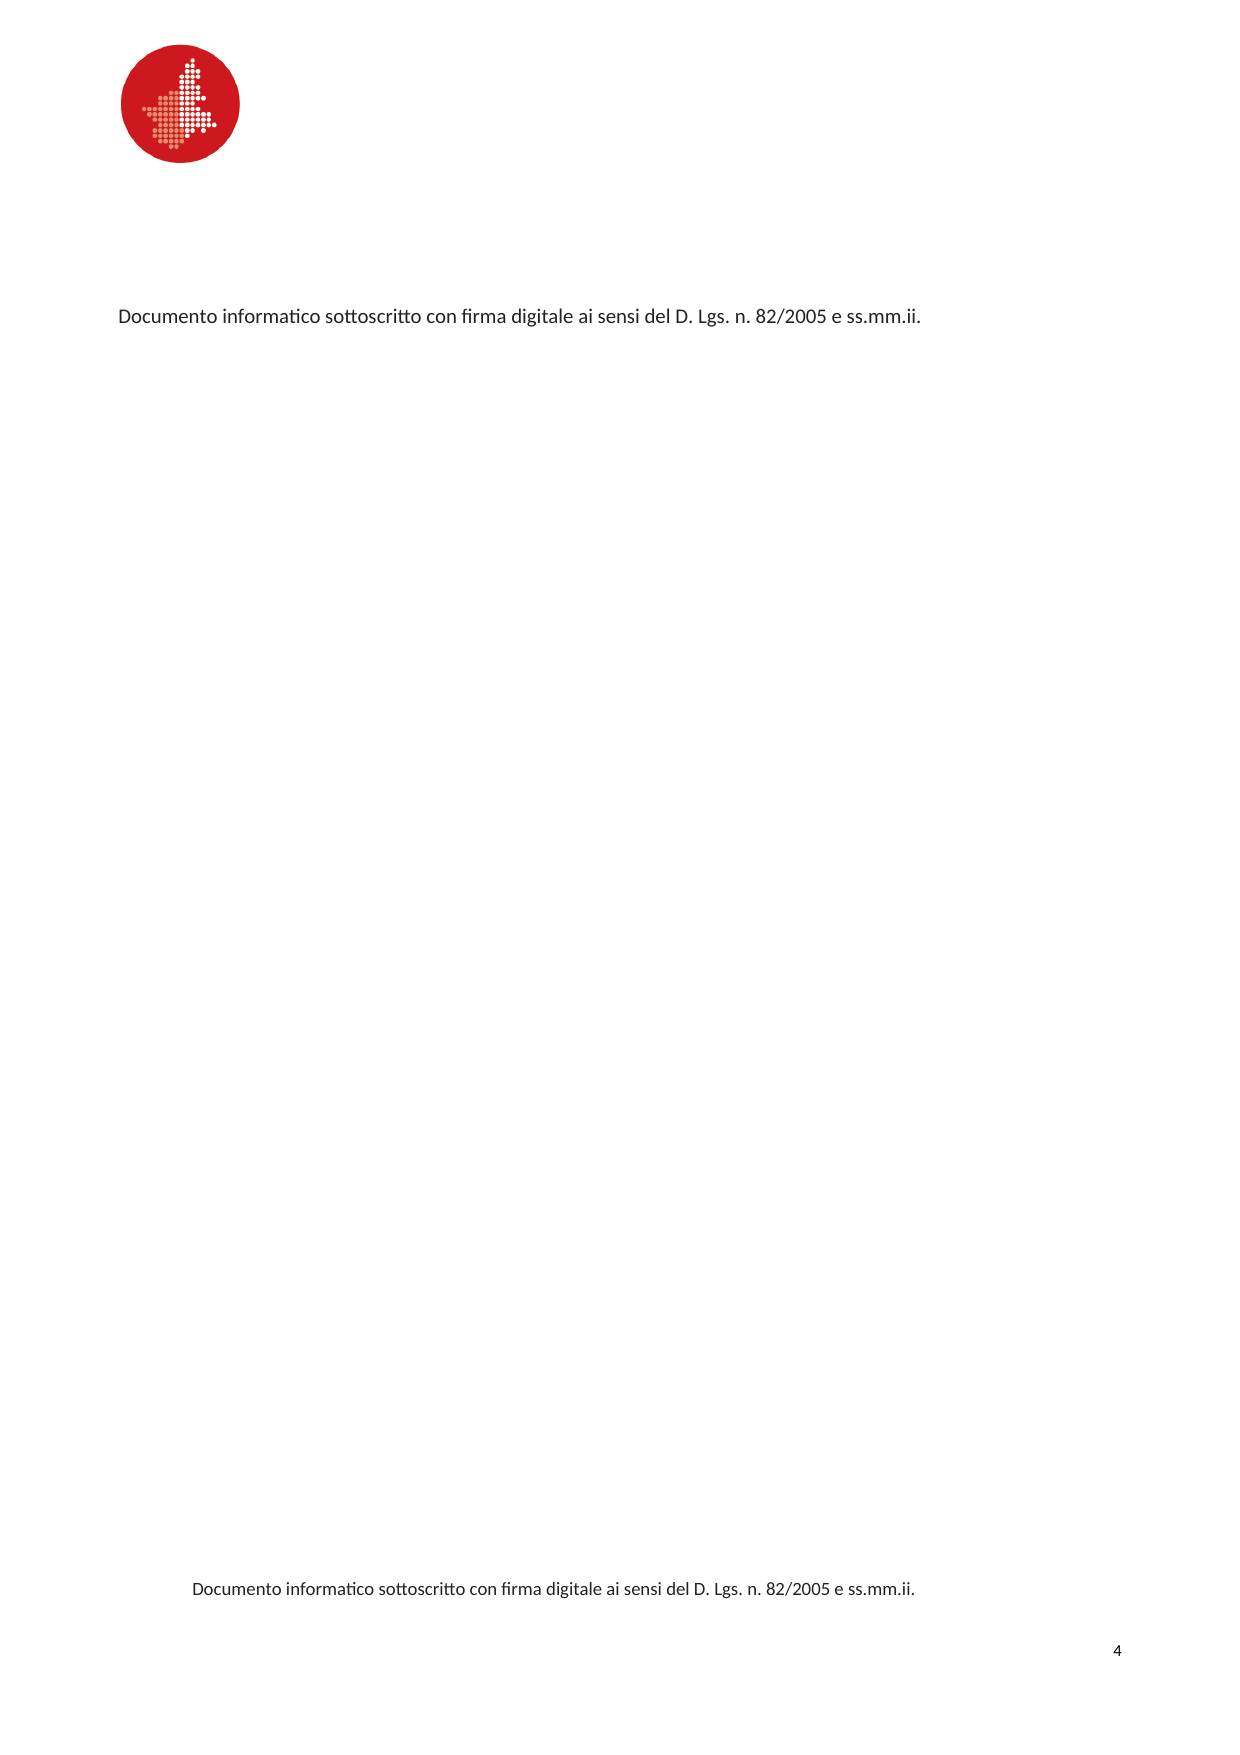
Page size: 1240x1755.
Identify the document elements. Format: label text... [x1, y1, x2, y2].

text Documento informatico sottoscritto con firma digitale ai sensi del D. Lgs. n. 82/2005 e ss.mm.ii. [118, 303, 1121, 329]
